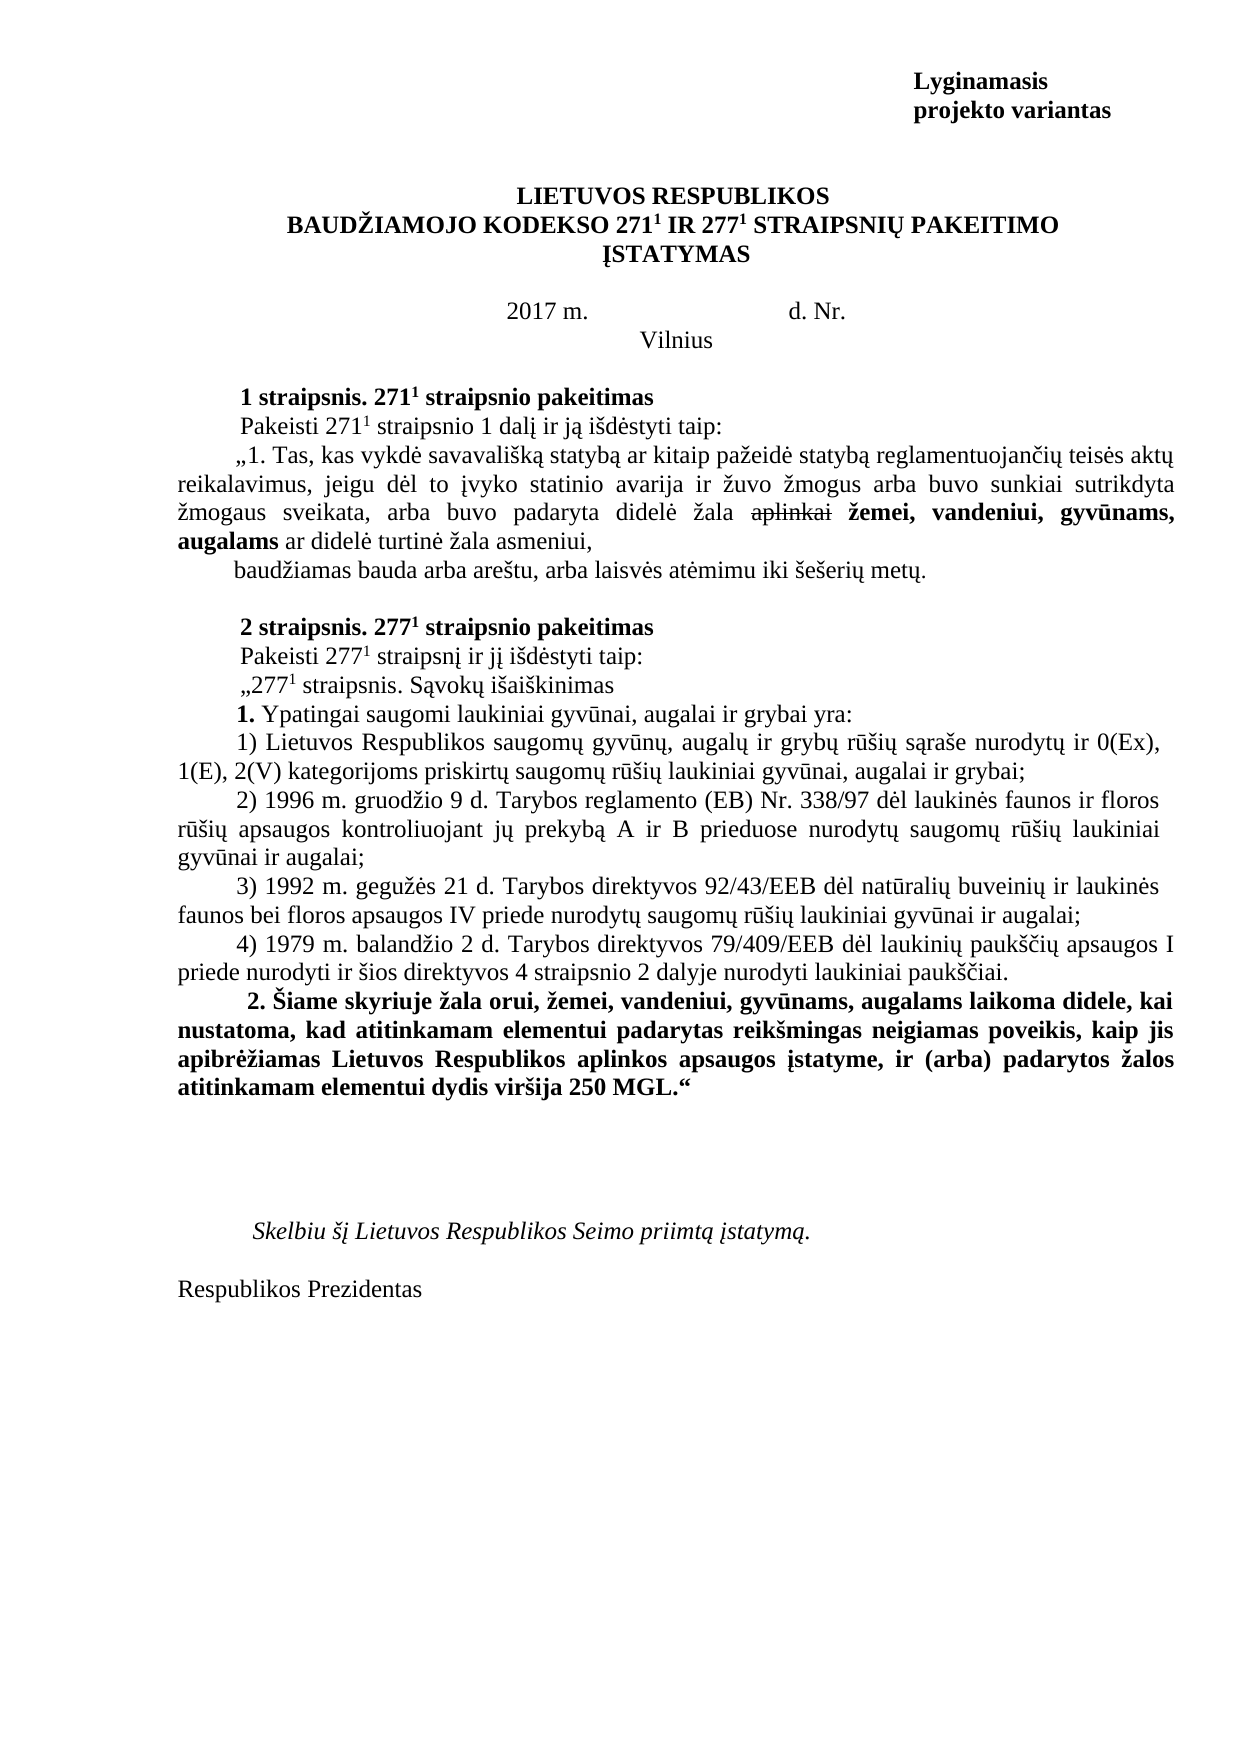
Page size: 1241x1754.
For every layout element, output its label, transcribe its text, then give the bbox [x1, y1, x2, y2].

text 4) 1979 m. balandžio 2 d. Tarybos direktyvos 79/409/EEB dėl laukinių paukščių apsaugos I priede nurodyti ir šios direktyvos 4 straipsnio 2 dalyje nurodyti laukiniai paukščiai. [177, 929, 1175, 986]
text BAUDŽIAMOJO KODEKSO 2711 IR 2771 STRAIPSNIŲ PAKEITIMO [177, 210, 1175, 239]
text Skelbiu šį Lietuvos Respublikos Seimo priimtą įstatymą. [177, 1216, 1175, 1245]
text 2) 1996 m. gruodžio 9 d. Tarybos reglamento (EB) Nr. 338/97 dėl laukinės faunos ir floros rūšių apsaugos kontroliuojant jų prekybą A ir B prieduose nurodytų saugomų rūšių laukiniai gyvūnai ir augalai; [177, 785, 1161, 871]
text „1. Tas, kas vykdė savavališką statybą ar kitaip pažeidė statybą reglamentuojančių teisės aktų reikalavimus, jeigu dėl to įvyko statinio avarija ir žuvo žmogus arba buvo sunkiai sutrikdyta žmogaus sveikata, arba buvo padaryta didelė žala aplinkai žemei, vandeniui, gyvūnams, augalams ar didelė turtinė žala asmeniui, [177, 440, 1175, 555]
text Respublikos Prezidentas [177, 1274, 1175, 1302]
text 3) 1992 m. gegužės 21 d. Tarybos direktyvos 92/43/EEB dėl natūralių buveinių ir laukinės faunos bei floros apsaugos IV priede nurodytų saugomų rūšių laukiniai gyvūnai ir augalai; [177, 871, 1161, 929]
text Pakeisti 2711 straipsnio 1 dalį ir ją išdėstyti taip: [177, 411, 1175, 440]
subtitle Lyginamasis [840, 66, 1175, 95]
subtitle projekto variantas [840, 95, 1175, 124]
text Vilnius [177, 325, 1175, 354]
text LIETUVOS RESPUBLIKOS [177, 181, 1175, 210]
text „2771 straipsnis. Sąvokų išaiškinimas [177, 670, 1175, 699]
text 1. Ypatingai saugomi laukiniai gyvūnai, augalai ir grybai yra: [177, 699, 1161, 727]
text 1) Lietuvos Respublikos saugomų gyvūnų, augalų ir grybų rūšių sąraše nurodytų ir 0(Ex), 1(E), 2(V) kategorijoms priskirtų saugomų rūšių laukiniai gyvūnai, augalai ir grybai; [177, 727, 1161, 785]
text 2. Šiame skyriuje žala orui, žemei, vandeniui, gyvūnams, augalams laikoma didele, kai nustatoma, kad atitinkamam elementui padarytas reikšmingas neigiamas poveikis, kaip jis apibrėžiamas Lietuvos Respublikos aplinkos apsaugos įstatyme, ir (arba) padarytos žalos atitinkamam elementui dydis viršija 250 MGL.“ [177, 986, 1175, 1101]
text ĮSTATYMAS [177, 239, 1175, 267]
text Pakeisti 2771 straipsnį ir jį išdėstyti taip: [177, 641, 1175, 670]
text 2017 m. d. Nr. [177, 296, 1175, 325]
text 2 straipsnis. 2771 straipsnio pakeitimas [177, 612, 1175, 641]
text baudžiamas bauda arba areštu, arba laisvės atėmimu iki šešerių metų. [177, 555, 1175, 584]
text 1 straipsnis. 2711 straipsnio pakeitimas [177, 382, 1175, 411]
